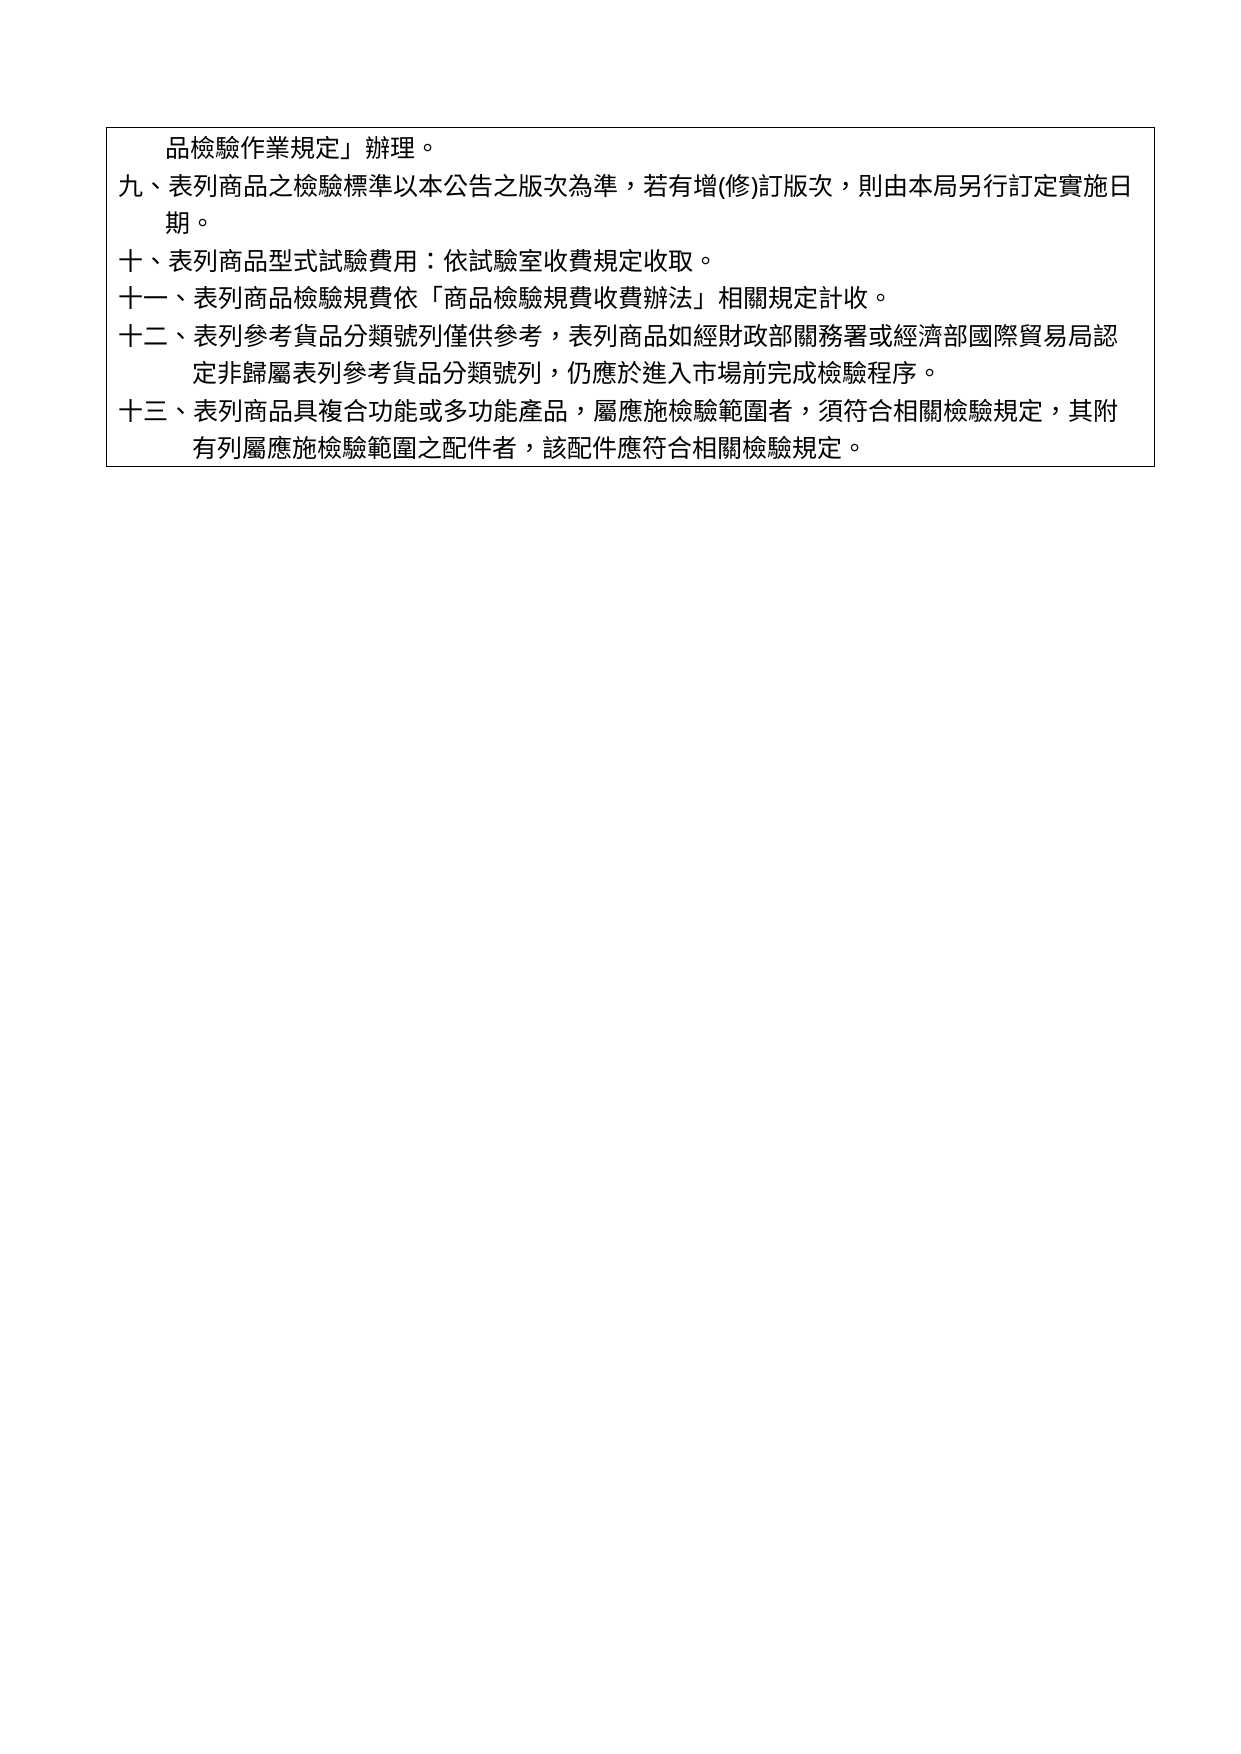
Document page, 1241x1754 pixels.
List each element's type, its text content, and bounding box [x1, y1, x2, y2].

table_cell 品檢驗作業規定」辦理。 九、表列商品之檢驗標準以本公告之版次為準，若有增(修)訂版次，則由本局另行訂定實施日期。 十、表列商品型式試驗費用：依試驗室收費規定收取。 十一、表列商品檢驗規費依「商品檢驗規費收費辦法」相關規定計收。 十二、表列參考貨品分類號列僅供參考，表列商品如經財政部關務署或經濟部國際貿易局認定非歸屬表列參考貨品分類號列，仍應於進入市場前完成檢驗程序。 十三、表列商品具複合功能或多功能產品，屬應施檢驗範圍者，須符合相關檢驗規定，其附有列屬應施檢驗範圍之配件者，該配件應符合相關檢驗規定。 [107, 128, 1154, 466]
